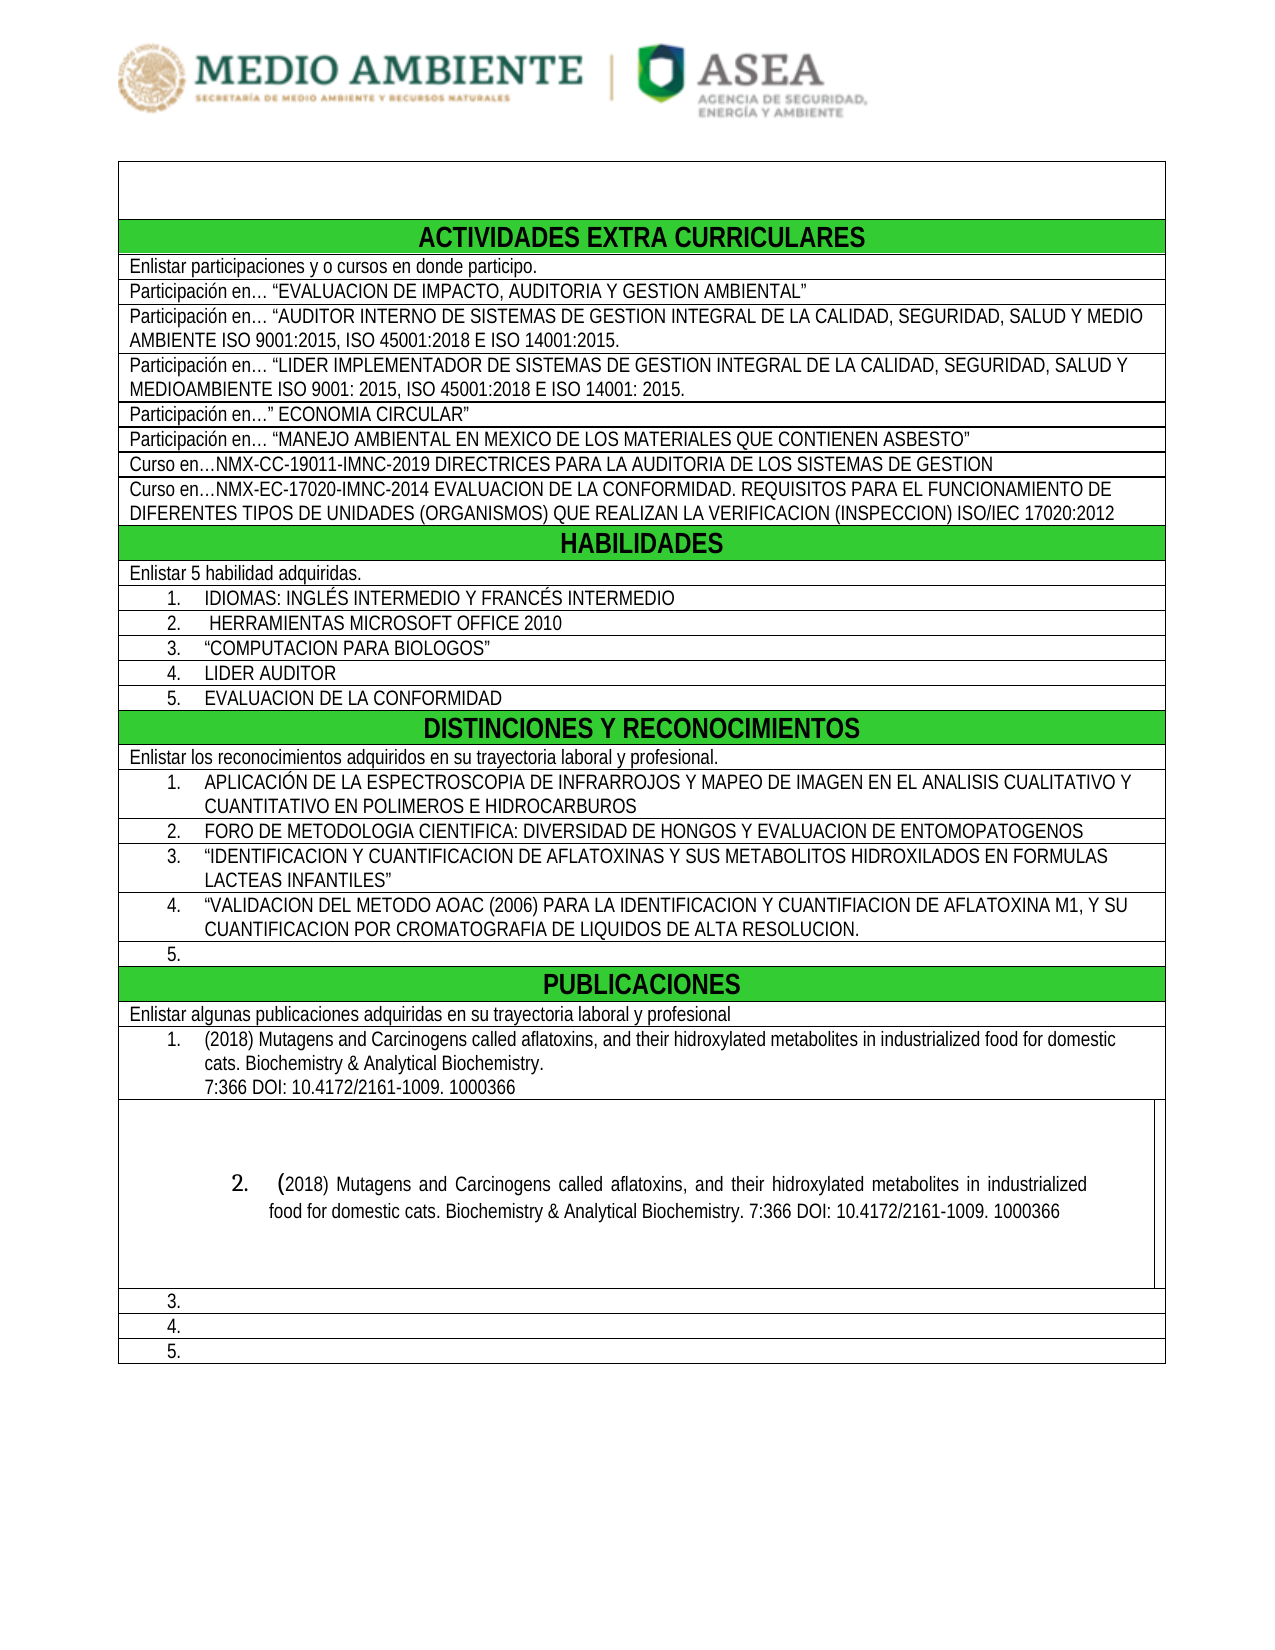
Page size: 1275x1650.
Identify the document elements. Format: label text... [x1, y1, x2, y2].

table_cell IDIOMAS: INGLÉS INTERMEDIO Y FRANCÉS INTERMEDIO [119, 586, 1165, 610]
table_cell Participación en… “AUDITOR INTERNO DE SISTEMAS DE GESTION INTEGRAL DE LA CALIDAD, SEGURIDAD, SALUD Y MEDIO AMBIENTE ISO 9001:2015, ISO 45001:2018 E ISO 14001:2015. [119, 305, 1165, 352]
table_cell [119, 162, 1165, 219]
table_cell Enlistar 5 habilidad adquiridas. [119, 561, 1165, 585]
table_cell (2018) Mutagens and Carcinogens called aflatoxins, and their hidroxylated metabolites in industrialized food for domestic cats. Biochemistry & Analytical Biochemistry. 7:366 DOI: 10.4172/2161-1009. 1000366 [119, 1027, 1165, 1098]
table_cell HABILIDADES [119, 526, 1165, 560]
table_cell EVALUACION DE LA CONFORMIDAD [119, 686, 1165, 710]
table_cell HERRAMIENTAS MICROSOFT OFFICE 2010 [119, 611, 1165, 635]
table_cell [119, 1314, 1165, 1338]
table_cell Participación en… “LIDER IMPLEMENTADOR DE SISTEMAS DE GESTION INTEGRAL DE LA CALIDAD, SEGURIDAD, SALUD Y MEDIOAMBIENTE ISO 9001: 2015, ISO 45001:2018 E ISO 14001: 2015. [119, 354, 1165, 401]
table_cell LIDER AUDITOR [119, 661, 1165, 685]
table_cell FORO DE METODOLOGIA CIENTIFICA: DIVERSIDAD DE HONGOS Y EVALUACION DE ENTOMOPATOGENOS [119, 819, 1165, 843]
table_cell Participación en… “EVALUACION DE IMPACTO, AUDITORIA Y GESTION AMBIENTAL” [119, 280, 1165, 303]
table_cell [119, 1289, 1165, 1313]
table_cell Curso en…NMX-EC-17020-IMNC-2014 EVALUACION DE LA CONFORMIDAD. REQUISITOS PARA EL FUNCIONAMIENTO DE DIFERENTES TIPOS DE UNIDADES (ORGANISMOS) QUE REALIZAN LA VERIFICACION (INSPECCION) ISO/IEC 17020:2012 [119, 478, 1165, 525]
table_cell Enlistar los reconocimientos adquiridos en su trayectoria laboral y profesional. [119, 745, 1165, 769]
table_cell Enlistar participaciones y o cursos en donde participo. [119, 255, 1165, 278]
table_cell DISTINCIONES Y RECONOCIMIENTOS [119, 711, 1165, 744]
table_cell Enlistar algunas publicaciones adquiridas en su trayectoria laboral y profesional [119, 1002, 1165, 1026]
table_cell “IDENTIFICACION Y CUANTIFICACION DE AFLATOXINAS Y SUS METABOLITOS HIDROXILADOS EN FORMULAS LACTEAS INFANTILES” [119, 844, 1165, 892]
table_cell (2018) Mutagens and Carcinogens called aflatoxins, and their hidroxylated metabolites in industrialized food for domestic cats. Biochemistry & Analytical Biochemistry. 7:366 DOI: 10.4172/2161-1009. 1000366 [168, 1101, 1153, 1287]
table_cell [119, 1339, 1165, 1363]
table_cell Participación en…” ECONOMIA CIRCULAR” [119, 403, 1165, 426]
table_cell PUBLICACIONES [119, 967, 1165, 1001]
table_cell Curso en…NMX-CC-19011-IMNC-2019 DIRECTRICES PARA LA AUDITORIA DE LOS SISTEMAS DE GESTION [119, 453, 1165, 476]
table_cell “VALIDACION DEL METODO AOAC (2006) PARA LA IDENTIFICACION Y CUANTIFIACION DE AFLATOXINA M1, Y SU CUANTIFICACION POR CROMATOGRAFIA DE LIQUIDOS DE ALTA RESOLUCION. [119, 893, 1165, 941]
table_cell APLICACIÓN DE LA ESPECTROSCOPIA DE INFRARROJOS Y MAPEO DE IMAGEN EN EL ANALISIS CUALITATIVO Y CUANTITATIVO EN POLIMEROS E HIDROCARBUROS [119, 770, 1165, 818]
table_cell [119, 1100, 167, 1288]
table_cell “COMPUTACION PARA BIOLOGOS” [119, 636, 1165, 660]
table_cell Participación en… “MANEJO AMBIENTAL EN MEXICO DE LOS MATERIALES QUE CONTIENEN ASBESTO” [119, 428, 1165, 451]
table_cell [119, 942, 1165, 966]
table_cell ACTIVIDADES EXTRA CURRICULARES [119, 220, 1165, 253]
